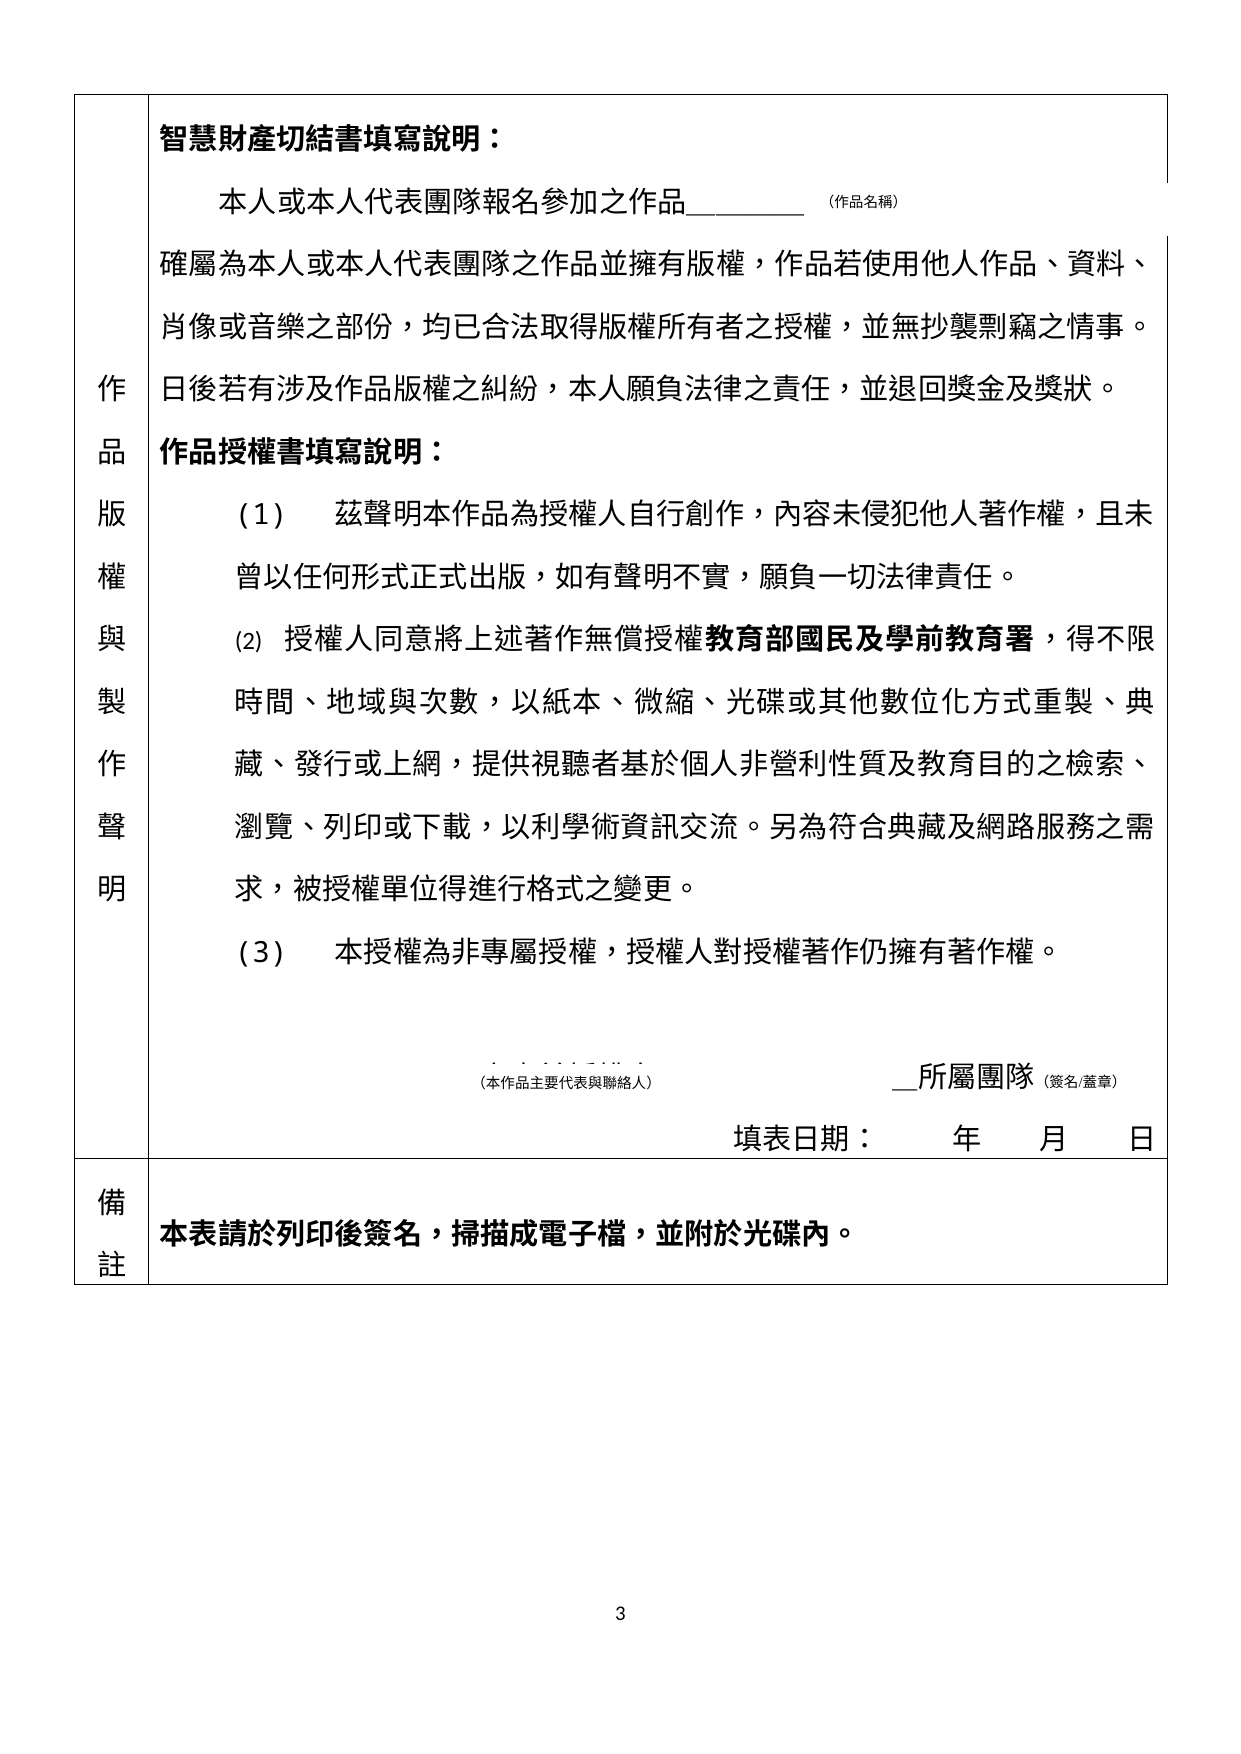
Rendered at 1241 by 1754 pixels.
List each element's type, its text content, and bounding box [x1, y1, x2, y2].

table_cell 備註 [75, 1159, 148, 1284]
table_cell 作品版權與製作聲明 [75, 95, 148, 1158]
table_cell 本表請於列印後簽名，掃描成電子檔，並附於光碟內。 [149, 1159, 1167, 1284]
table_cell 智慧財產切結書填寫說明： 本人或本人代表團隊報名參加之作品＿＿＿＿＿＿＿＿＿＿＿＿＿＿＿，確屬為本人或本人代表團隊之作品並擁有版權，作品若使用他人作品、資料、肖像或音樂之部份，均已合法取得版權所有者之授權，並無抄襲剽竊之情事。日後若有涉及作品版權之糾紛，本人願負法律之責任，並退回獎金及獎狀。 作品授權書填寫說明： 茲聲明本作品為授權人自行創作，內容未侵犯他人著作權，且未曾以任何形式正式出版，如有聲明不實，願負一切法律責任。 授權人同意將上述著作無償授權教育部國民及學前教育署，得不限時間、地域與次數，以紙本、微縮、光碟或其他數位化方式重製、典藏、發行或上網，提供視聽者基於個人非營利性質及教育目的之檢索、瀏覽、列印或下載，以利學術資訊交流。另為符合典藏及網路服務之需求，被授權單位得進行格式之變更。 本授權為非專屬授權，授權人對授權著作仍擁有著作權。 立書兼授權人＿＿＿＿＿＿＿＿＿所屬團隊（簽名/蓋章） 填表日期： 年 月 日 [149, 95, 1240, 1158]
